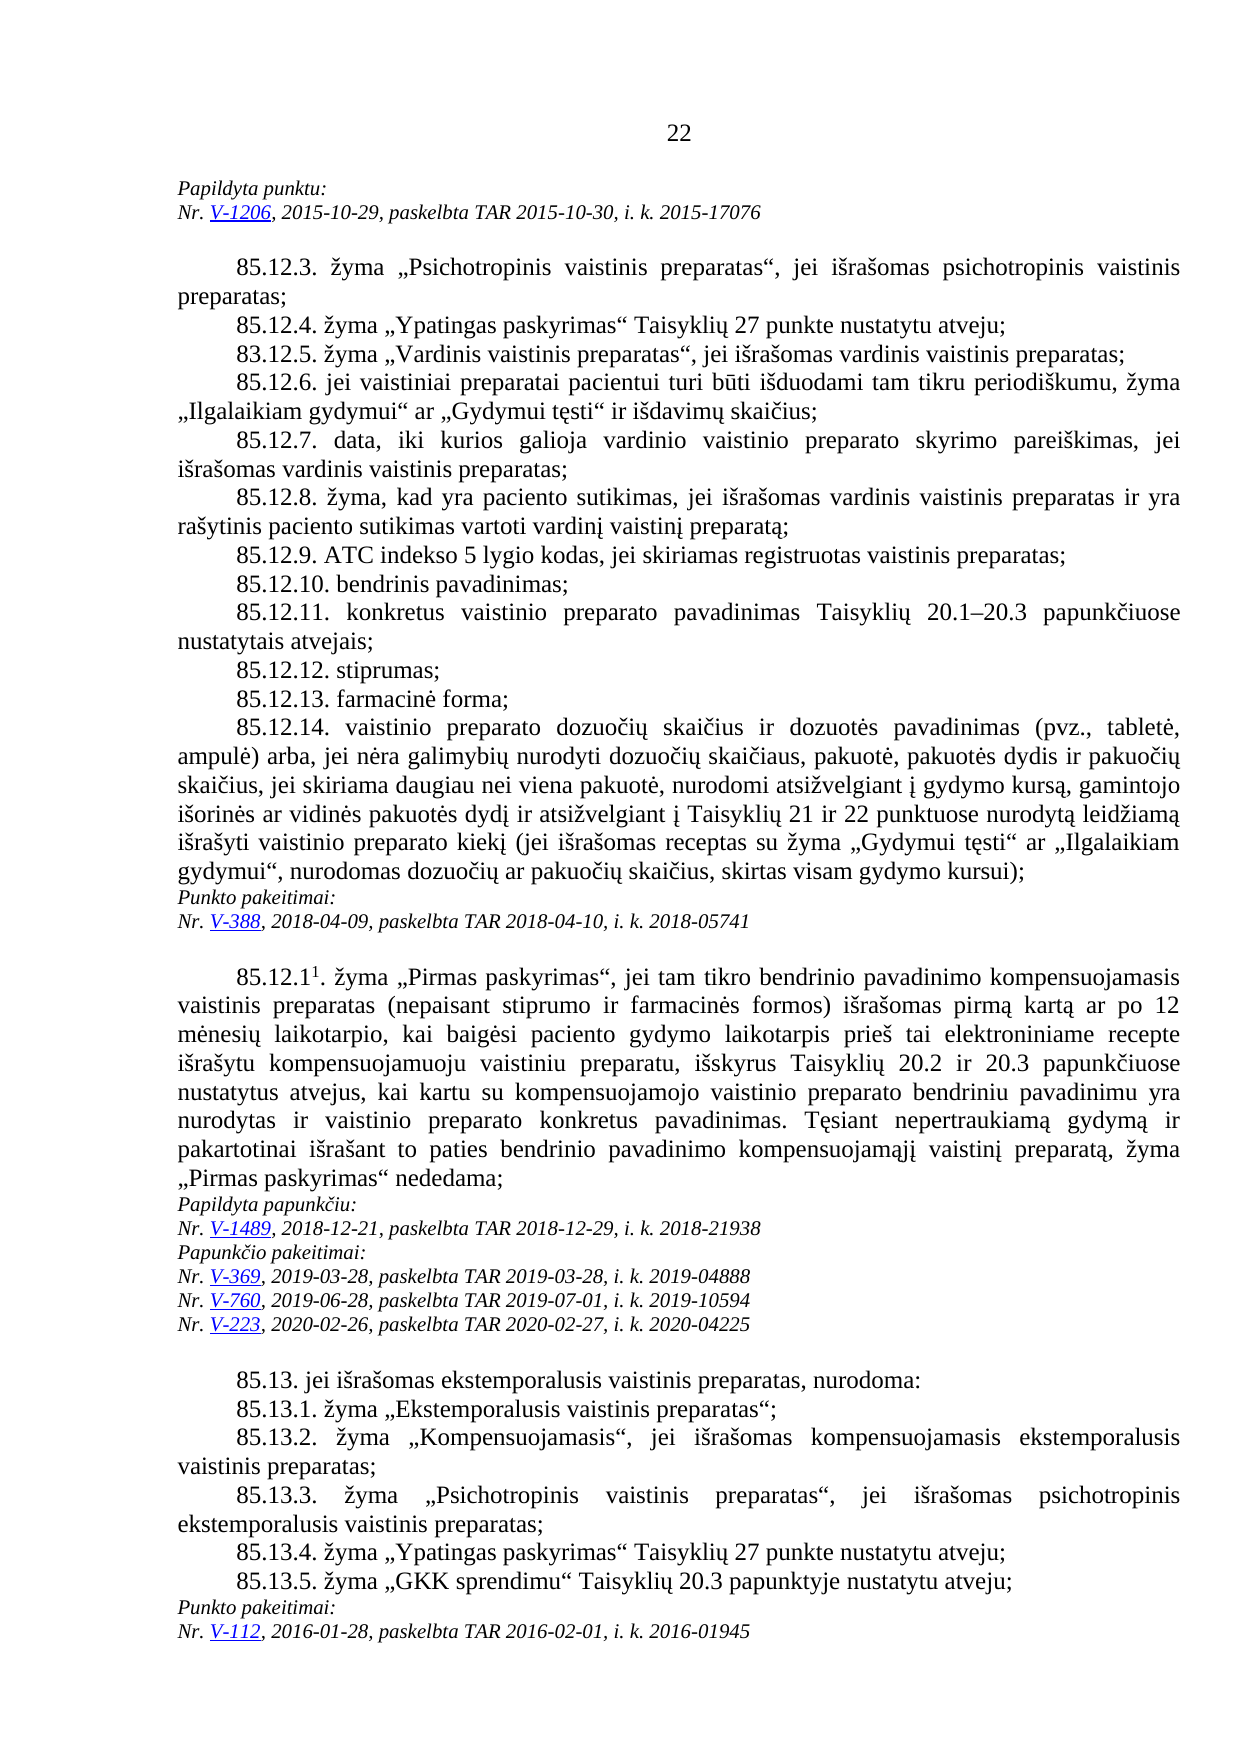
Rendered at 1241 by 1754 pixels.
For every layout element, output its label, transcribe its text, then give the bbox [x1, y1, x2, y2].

text 85.13.2. žyma „Kompensuojamasis“, jei išrašomas kompensuojamasis ekstemporalusis vaistinis preparatas; [177, 1422, 1181, 1480]
text 85.12.11. žyma „Pirmas paskyrimas“, jei tam tikro bendrinio pavadinimo kompensuojamasis vaistinis preparatas (nepaisant stiprumo ir farmacinės formos) išrašomas pirmą kartą ar po 12 mėnesių laikotarpio, kai baigėsi paciento gydymo laikotarpis prieš tai elektroniniame recepte išrašytu kompensuojamuoju vaistiniu preparatu, išskyrus Taisyklių 20.2 ir 20.3 papunkčiuose nustatytus atvejus, kai kartu su kompensuojamojo vaistinio preparato bendriniu pavadinimu yra nurodytas ir vaistinio preparato konkretus pavadinimas. Tęsiant nepertraukiamą gydymą ir pakartotinai išrašant to paties bendrinio pavadinimo kompensuojamąjį vaistinį preparatą, žyma „Pirmas paskyrimas“ nededama; [177, 962, 1181, 1192]
text Nr. V-369, 2019-03-28, paskelbta TAR 2019-03-28, i. k. 2019-04888 [177, 1264, 1181, 1288]
text Nr. V-388, 2018-04-09, paskelbta TAR 2018-04-10, i. k. 2018-05741 [177, 909, 1181, 933]
text Nr. V-760, 2019-06-28, paskelbta TAR 2019-07-01, i. k. 2019-10594 [177, 1288, 1181, 1312]
text 85.12.11. konkretus vaistinio preparato pavadinimas Taisyklių 20.1–20.3 papunkčiuose nustatytais atvejais; [177, 597, 1181, 655]
text Papildyta punktu: [177, 176, 1181, 200]
text 85.12.10. bendrinis pavadinimas; [177, 569, 1181, 597]
text 85.12.7. data, iki kurios galioja vardinio vaistinio preparato skyrimo pareiškimas, jei išrašomas vardinis vaistinis preparatas; [177, 425, 1181, 482]
text 83.12.5. žyma „Vardinis vaistinis preparatas“, jei išrašomas vardinis vaistinis preparatas; [177, 339, 1181, 367]
text 85.13.3. žyma „Psichotropinis vaistinis preparatas“, jei išrašomas psichotropinis ekstemporalusis vaistinis preparatas; [177, 1480, 1181, 1537]
text 85.12.9. ATC indekso 5 lygio kodas, jei skiriamas registruotas vaistinis preparatas; [177, 540, 1181, 569]
text 85.13.1. žyma „Ekstemporalusis vaistinis preparatas“; [177, 1394, 1181, 1422]
text 85.13.4. žyma „Ypatingas paskyrimas“ Taisyklių 27 punkte nustatytu atveju; [177, 1537, 1181, 1566]
text 85.12.14. vaistinio preparato dozuočių skaičius ir dozuotės pavadinimas (pvz., tabletė, ampulė) arba, jei nėra galimybių nurodyti dozuočių skaičiaus, pakuotė, pakuotės dydis ir pakuočių skaičius, jei skiriama daugiau nei viena pakuotė, nurodomi atsižvelgiant į gydymo kursą, gamintojo išorinės ar vidinės pakuotės dydį ir atsižvelgiant į Taisyklių 21 ir 22 punktuose nurodytą leidžiamą išrašyti vaistinio preparato kiekį (jei išrašomas receptas su žyma „Gydymui tęsti“ ar „Ilgalaikiam gydymui“, nurodomas dozuočių ar pakuočių skaičius, skirtas visam gydymo kursui); [177, 712, 1181, 885]
text Punkto pakeitimai: [177, 885, 1181, 909]
text 85.12.13. farmacinė forma; [177, 684, 1181, 712]
text Nr. V-223, 2020-02-26, paskelbta TAR 2020-02-27, i. k. 2020-04225 [177, 1312, 1181, 1336]
text Papunkčio pakeitimai: [177, 1240, 1181, 1264]
text Nr. V-112, 2016-01-28, paskelbta TAR 2016-02-01, i. k. 2016-01945 [177, 1619, 1181, 1643]
text 85.12.8. žyma, kad yra paciento sutikimas, jei išrašomas vardinis vaistinis preparatas ir yra rašytinis paciento sutikimas vartoti vardinį vaistinį preparatą; [177, 482, 1181, 540]
text Punkto pakeitimai: [177, 1595, 1181, 1619]
text 85.12.6. jei vaistiniai preparatai pacientui turi būti išduodami tam tikru periodiškumu, žyma „Ilgalaikiam gydymui“ ar „Gydymui tęsti“ ir išdavimų skaičius; [177, 367, 1181, 425]
text Nr. V-1206, 2015-10-29, paskelbta TAR 2015-10-30, i. k. 2015-17076 [177, 200, 1181, 224]
text 85.12.12. stiprumas; [177, 655, 1181, 684]
text Nr. V-1489, 2018-12-21, paskelbta TAR 2018-12-29, i. k. 2018-21938 [177, 1216, 1181, 1240]
text Papildyta papunkčiu: [177, 1192, 1181, 1216]
text 85.12.4. žyma „Ypatingas paskyrimas“ Taisyklių 27 punkte nustatytu atveju; [177, 310, 1181, 339]
text 85.12.3. žyma „Psichotropinis vaistinis preparatas“, jei išrašomas psichotropinis vaistinis preparatas; [177, 252, 1181, 310]
text 85.13. jei išrašomas ekstemporalusis vaistinis preparatas, nurodoma: [177, 1365, 1181, 1394]
text 85.13.5. žyma „GKK sprendimu“ Taisyklių 20.3 papunktyje nustatytu atveju; [177, 1566, 1181, 1595]
